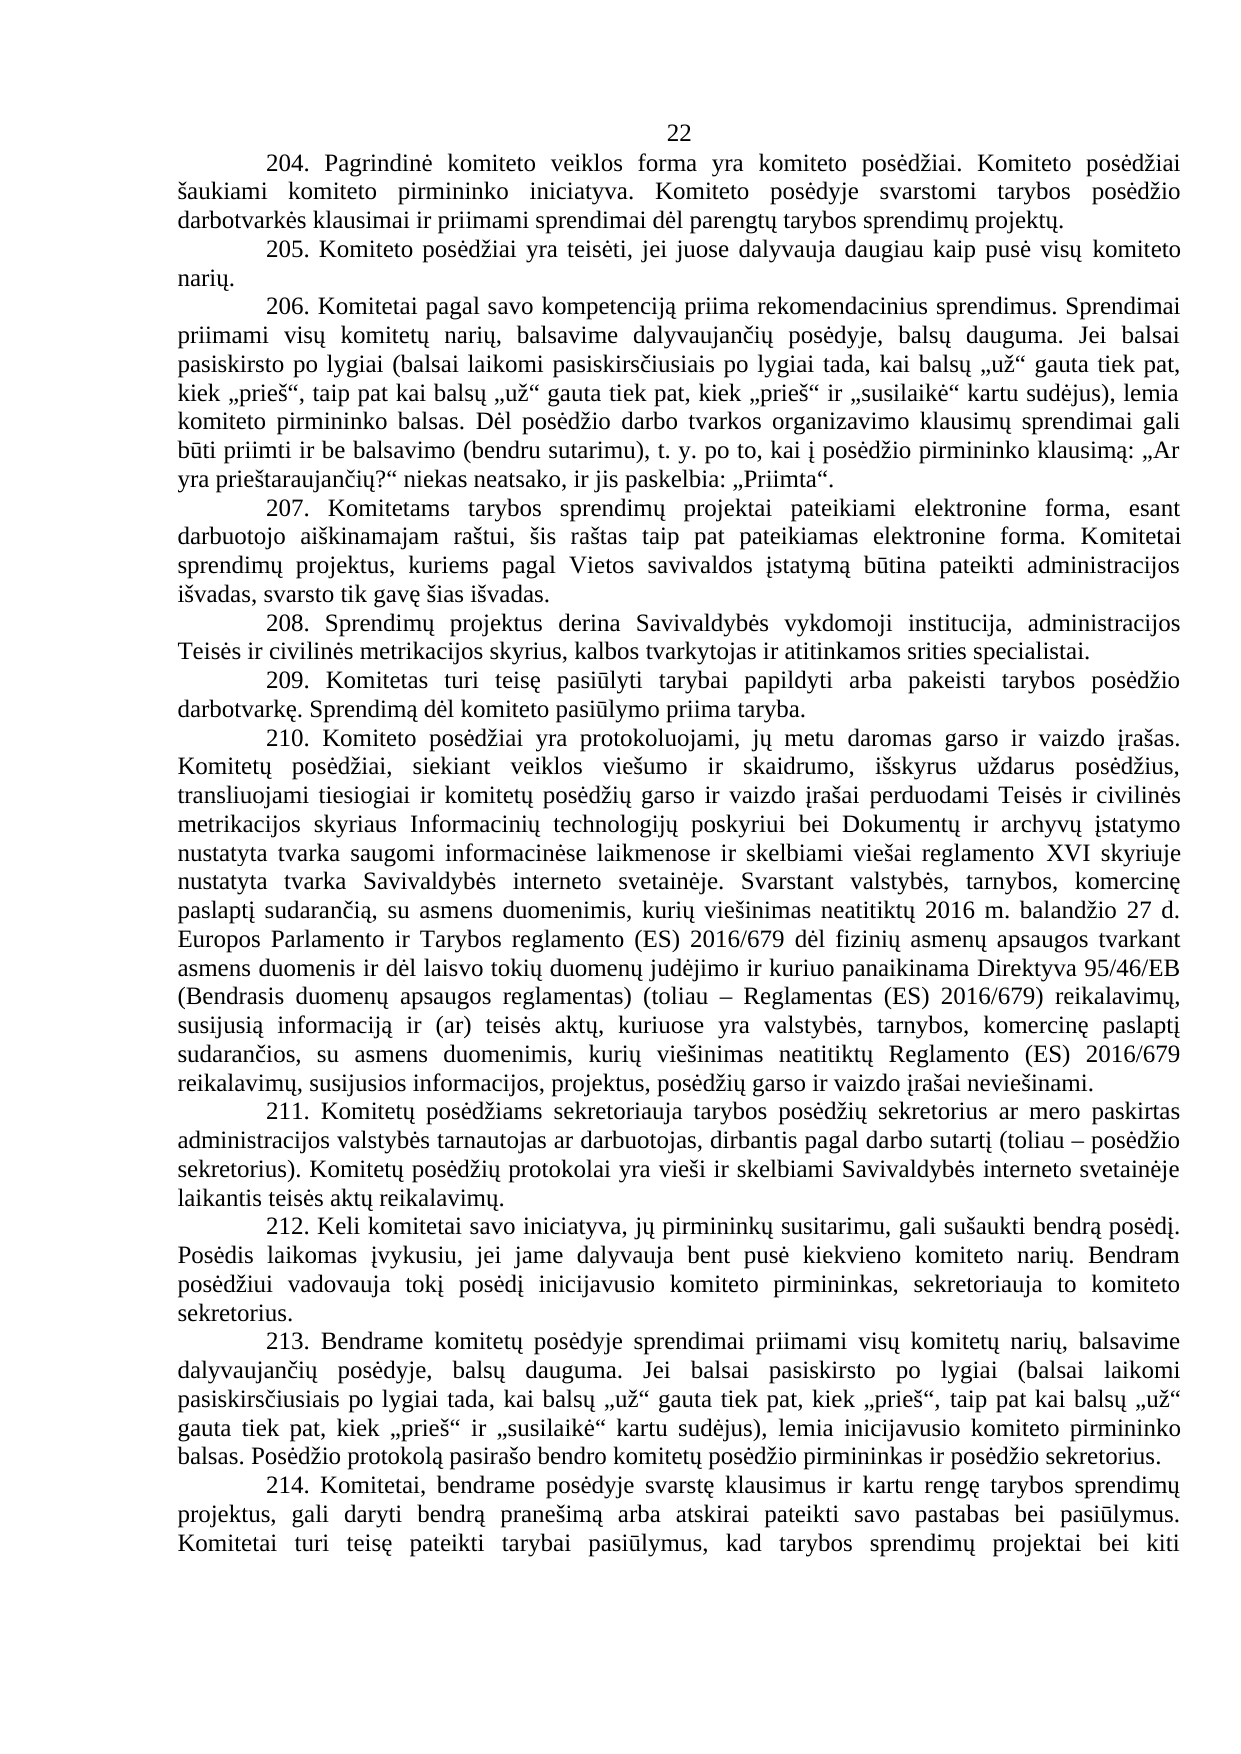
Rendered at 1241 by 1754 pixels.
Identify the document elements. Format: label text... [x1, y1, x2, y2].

text 213. Bendrame komitetų posėdyje sprendimai priimami visų komitetų narių, balsavime dalyvaujančių posėdyje, balsų dauguma. Jei balsai pasiskirsto po lygiai (balsai laikomi pasiskirsčiusiais po lygiai tada, kai balsų „už“ gauta tiek pat, kiek „prieš“, taip pat kai balsų „už“ gauta tiek pat, kiek „prieš“ ir „susilaikė“ kartu sudėjus), lemia inicijavusio komiteto pirmininko balsas. Posėdžio protokolą pasirašo bendro komitetų posėdžio pirmininkas ir posėdžio sekretorius. [177, 1326, 1181, 1470]
text 208. Sprendimų projektus derina Savivaldybės vykdomoji institucija, administracijos Teisės ir civilinės metrikacijos skyrius, kalbos tvarkytojas ir atitinkamos srities specialistai. [177, 608, 1181, 665]
text 214. Komitetai, bendrame posėdyje svarstę klausimus ir kartu rengę tarybos sprendimų projektus, gali daryti bendrą pranešimą arba atskirai pateikti savo pastabas bei pasiūlymus. Komitetai turi teisę pateikti tarybai pasiūlymus, kad tarybos sprendimų projektai bei kiti [177, 1470, 1181, 1556]
text 211. Komitetų posėdžiams sekretoriauja tarybos posėdžių sekretorius ar mero paskirtas administracijos valstybės tarnautojas ar darbuotojas, dirbantis pagal darbo sutartį (toliau – posėdžio sekretorius). Komitetų posėdžių protokolai yra vieši ir skelbiami Savivaldybės interneto svetainėje laikantis teisės aktų reikalavimų. [177, 1096, 1181, 1211]
text 212. Keli komitetai savo iniciatyva, jų pirmininkų susitarimu, gali sušaukti bendrą posėdį. Posėdis laikomas įvykusiu, jei jame dalyvauja bent pusė kiekvieno komiteto narių. Bendram posėdžiui vadovauja tokį posėdį inicijavusio komiteto pirmininkas, sekretoriauja to komiteto sekretorius. [177, 1211, 1181, 1326]
text 210. Komiteto posėdžiai yra protokoluojami, jų metu daromas garso ir vaizdo įrašas. Komitetų posėdžiai, siekiant veiklos viešumo ir skaidrumo, išskyrus uždarus posėdžius, transliuojami tiesiogiai ir komitetų posėdžių garso ir vaizdo įrašai perduodami Teisės ir civilinės metrikacijos skyriaus Informacinių technologijų poskyriui bei Dokumentų ir archyvų įstatymo nustatyta tvarka saugomi informacinėse laikmenose ir skelbiami viešai reglamento XVI skyriuje nustatyta tvarka Savivaldybės interneto svetainėje. Svarstant valstybės, tarnybos, komercinę paslaptį sudarančią, su asmens duomenimis, kurių viešinimas neatitiktų 2016 m. balandžio 27 d. Europos Parlamento ir Tarybos reglamento (ES) 2016/679 dėl fizinių asmenų apsaugos tvarkant asmens duomenis ir dėl laisvo tokių duomenų judėjimo ir kuriuo panaikinama Direktyva 95/46/EB (Bendrasis duomenų apsaugos reglamentas) (toliau – Reglamentas (ES) 2016/679) reikalavimų, susijusią informaciją ir (ar) teisės aktų, kuriuose yra valstybės, tarnybos, komercinę paslaptį sudarančios, su asmens duomenimis, kurių viešinimas neatitiktų Reglamento (ES) 2016/679 reikalavimų, susijusios informacijos, projektus, posėdžių garso ir vaizdo įrašai neviešinami. [177, 723, 1181, 1096]
text 204. Pagrindinė komiteto veiklos forma yra komiteto posėdžiai. Komiteto posėdžiai šaukiami komiteto pirmininko iniciatyva. Komiteto posėdyje svarstomi tarybos posėdžio darbotvarkės klausimai ir priimami sprendimai dėl parengtų tarybos sprendimų projektų. [177, 148, 1181, 234]
text 205. Komiteto posėdžiai yra teisėti, jei juose dalyvauja daugiau kaip pusė visų komiteto narių. [177, 234, 1181, 291]
text 206. Komitetai pagal savo kompetenciją priima rekomendacinius sprendimus. Sprendimai priimami visų komitetų narių, balsavime dalyvaujančių posėdyje, balsų dauguma. Jei balsai pasiskirsto po lygiai (balsai laikomi pasiskirsčiusiais po lygiai tada, kai balsų „už“ gauta tiek pat, kiek „prieš“, taip pat kai balsų „už“ gauta tiek pat, kiek „prieš“ ir „susilaikė“ kartu sudėjus), lemia komiteto pirmininko balsas. Dėl posėdžio darbo tvarkos organizavimo klausimų sprendimai gali būti priimti ir be balsavimo (bendru sutarimu), t. y. po to, kai į posėdžio pirmininko klausimą: „Ar yra prieštaraujančių?“ niekas neatsako, ir jis paskelbia: „Priimta“. [177, 291, 1181, 493]
text 207. Komitetams tarybos sprendimų projektai pateikiami elektronine forma, esant darbuotojo aiškinamajam raštui, šis raštas taip pat pateikiamas elektronine forma. Komitetai sprendimų projektus, kuriems pagal Vietos savivaldos įstatymą būtina pateikti administracijos išvadas, svarsto tik gavę šias išvadas. [177, 493, 1181, 608]
text 209. Komitetas turi teisę pasiūlyti tarybai papildyti arba pakeisti tarybos posėdžio darbotvarkę. Sprendimą dėl komiteto pasiūlymo priima taryba. [177, 665, 1181, 723]
